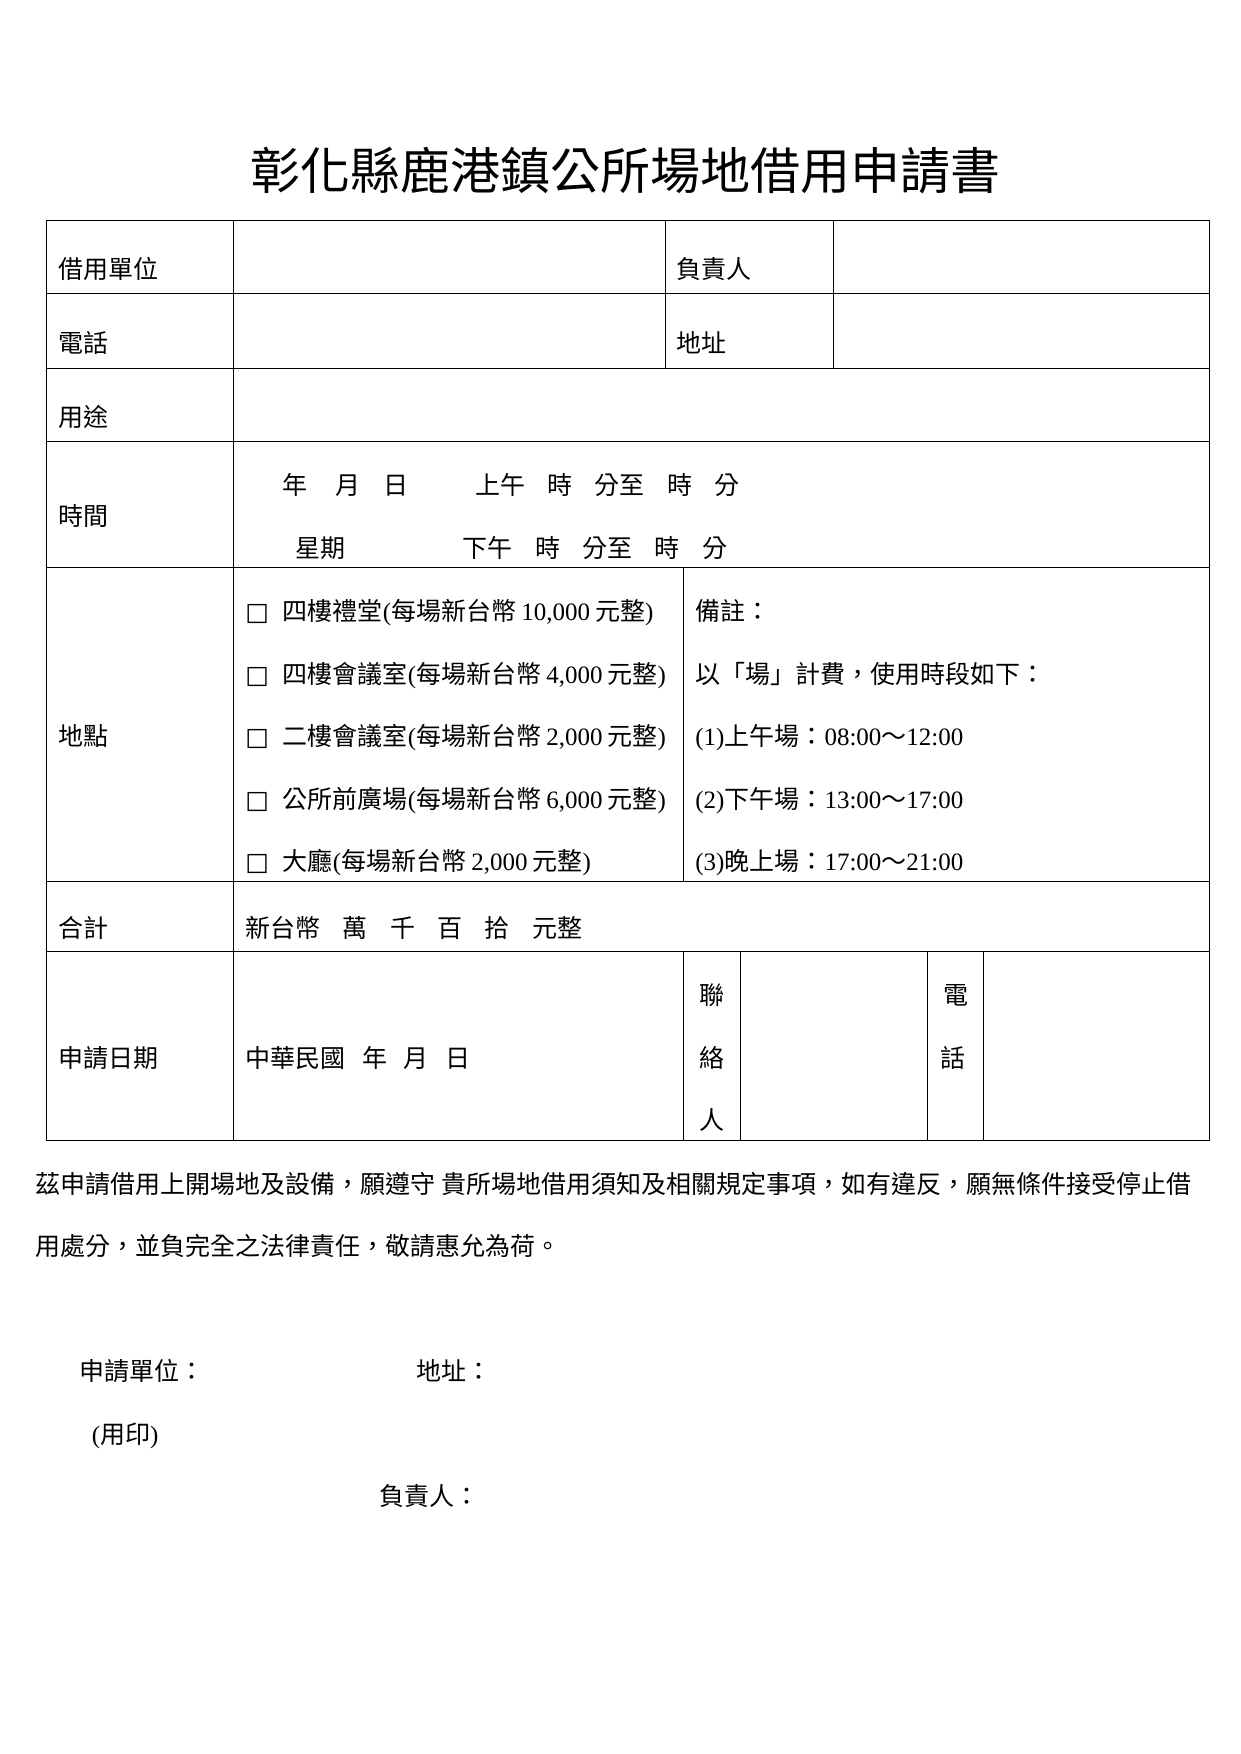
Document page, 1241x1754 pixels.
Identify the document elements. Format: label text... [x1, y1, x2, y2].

table_cell 備註： 以「場」計費，使用時段如下： (1)上午場：08:00～12:00 (2)下午場：13:00～17:00 (3)晚上場：17:00～21:00 [684, 568, 1209, 881]
table_cell 地點 [47, 568, 233, 881]
text (用印) [35, 1391, 1215, 1453]
table_cell 申請日期 [47, 952, 233, 1139]
table_cell 聯絡人 [684, 952, 740, 1139]
text 負責人： [35, 1453, 1215, 1516]
table_cell [834, 294, 1209, 368]
table_cell 年 月 日 上午 時 分至 時 分 星期 下午 時 分至 時 分 [234, 442, 1209, 567]
table_header 負責人 [666, 221, 833, 293]
table_cell 四樓禮堂(每場新台幣10,000元整) 四樓會議室(每場新台幣4,000元整) 二樓會議室(每場新台幣2,000元整) 公所前廣場(每場新台幣6,000元整) 大廳(每場新台幣2,000元整) [234, 568, 683, 881]
table_cell 地址 [666, 294, 833, 368]
table_cell 中華民國 年 月 日 [234, 952, 683, 1139]
text 彰化縣鹿港鎮公所場地借用申請書 [35, 95, 1215, 220]
table_cell [741, 952, 927, 1139]
table_cell 新台幣 萬 千 百 拾 元整 [234, 882, 1209, 951]
table_cell [234, 369, 1209, 441]
table_cell 電話 [47, 294, 233, 368]
table_cell 合計 [47, 882, 233, 951]
text 申請單位： 地址： [35, 1328, 1215, 1391]
table_cell 用途 [47, 369, 233, 441]
table_header [234, 221, 665, 293]
text 茲申請借用上開場地及設備，願遵守 貴所場地借用須知及相關規定事項，如有違反，願無條件接受停止借用處分，並負完全之法律責任，敬請惠允為荷。 [35, 1141, 1215, 1266]
table_cell 電 話 [928, 952, 983, 1139]
table_cell [984, 952, 1209, 1139]
table_header [834, 221, 1209, 293]
table_header 借用單位 [47, 221, 233, 293]
table_cell [234, 294, 665, 368]
table_cell 時間 [47, 442, 233, 567]
